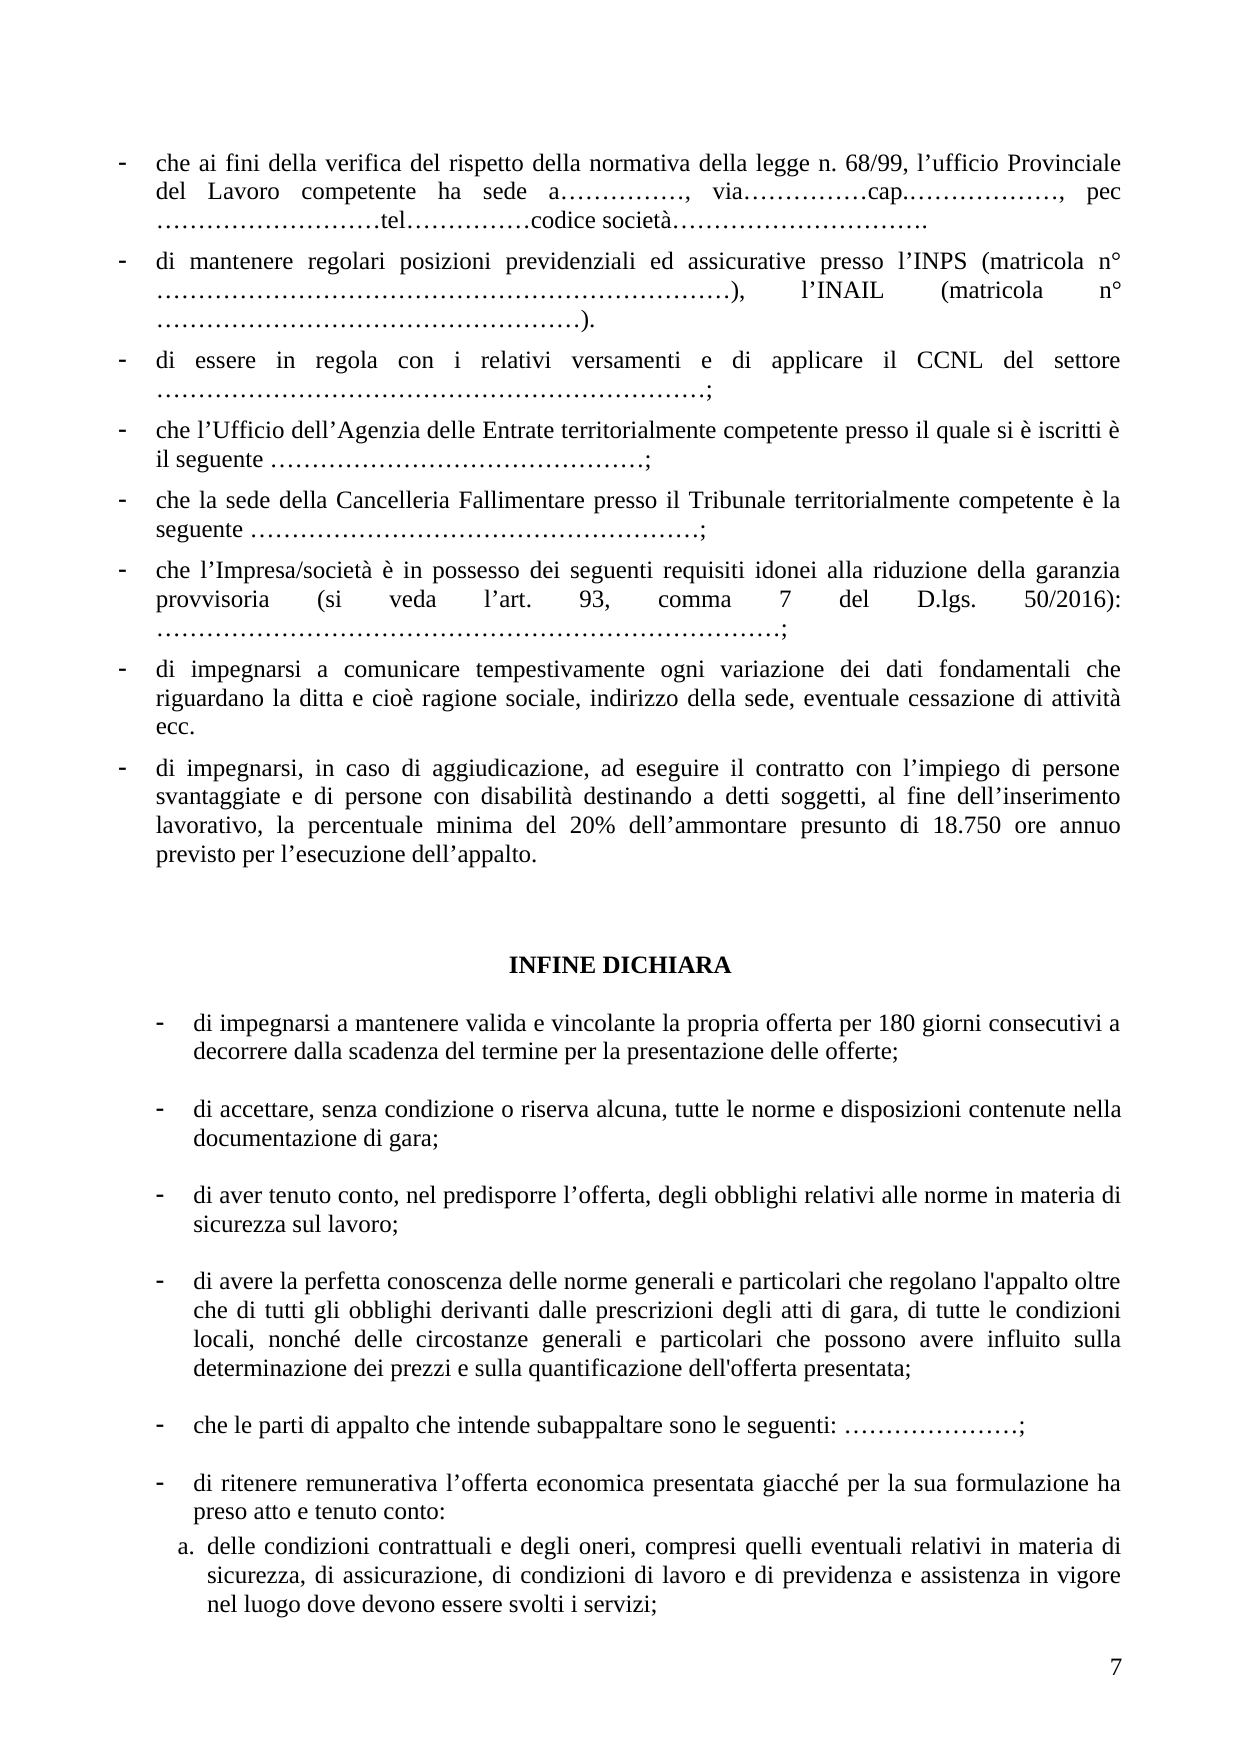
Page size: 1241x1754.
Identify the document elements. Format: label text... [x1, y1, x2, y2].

list che l’Impresa/società è in possesso dei seguenti requisiti idonei alla riduzione della garanzia provvisoria (si veda l’art. 93, comma 7 del D.lgs. 50/2016): …………………………………………………………………; [118, 555, 1122, 641]
list di impegnarsi, in caso di aggiudicazione, ad eseguire il contratto con l’impiego di persone svantaggiate e di persone con disabilità destinando a detti soggetti, al fine dell’inserimento lavorativo, la percentuale minima del 20% dell’ammontare presunto di 18.750 ore annuo previsto per l’esecuzione dell’appalto. [118, 753, 1122, 868]
list di impegnarsi a comunicare tempestivamente ogni variazione dei dati fondamentali che riguardano la ditta e cioè ragione sociale, indirizzo della sede, eventuale cessazione di attività ecc. [118, 654, 1122, 740]
list che ai fini della verifica del rispetto della normativa della legge n. 68/99, l’ufficio Provinciale del Lavoro competente ha sede a……………, via……………cap.………………, pec ………………………tel……………codice società…………………………. [118, 148, 1122, 234]
list di aver tenuto conto, nel predisporre l’offerta, degli obblighi relativi alle norme in materia di sicurezza sul lavoro; [156, 1180, 1122, 1238]
list che la sede della Cancelleria Fallimentare presso il Tribunale territorialmente competente è la seguente ………………………………………………; [118, 485, 1122, 543]
list di avere la perfetta conoscenza delle norme generali e particolari che regolano l'appalto oltre che di tutti gli obblighi derivanti dalle prescrizioni degli atti di gara, di tutte le condizioni locali, nonché delle circostanze generali e particolari che possono avere influito sulla determinazione dei prezzi e sulla quantificazione dell'offerta presentata; [156, 1266, 1122, 1381]
text INFINE DICHIARA [118, 950, 1122, 979]
list che l’Ufficio dell’Agenzia delle Entrate territorialmente competente presso il quale si è iscritti è il seguente ………………………………………; [118, 415, 1122, 473]
list di impegnarsi a mantenere valida e vincolante la propria offerta per 180 giorni consecutivi a decorrere dalla scadenza del termine per la presentazione delle offerte; [156, 1008, 1122, 1065]
list di essere in regola con i relativi versamenti e di applicare il CCNL del settore …………………………………………………………; [118, 345, 1122, 403]
list che le parti di appalto che intende subappaltare sono le seguenti: …………………; [156, 1410, 1122, 1439]
list di accettare, senza condizione o riserva alcuna, tutte le norme e disposizioni contenute nella documentazione di gara; [156, 1094, 1122, 1151]
list di mantenere regolari posizioni previdenziali ed assicurative presso l’INPS (matricola n° ……………………………………………………………), l’INAIL (matricola n° ……………………………………………). [118, 246, 1122, 333]
list di ritenere remunerativa l’offerta economica presentata giacché per la sua formulazione ha preso atto e tenuto conto: [156, 1468, 1122, 1525]
list delle condizioni contrattuali e degli oneri, compresi quelli eventuali relativi in materia di sicurezza, di assicurazione, di condizioni di lavoro e di previdenza e assistenza in vigore nel luogo dove devono essere svolti i servizi; [177, 1531, 1122, 1618]
